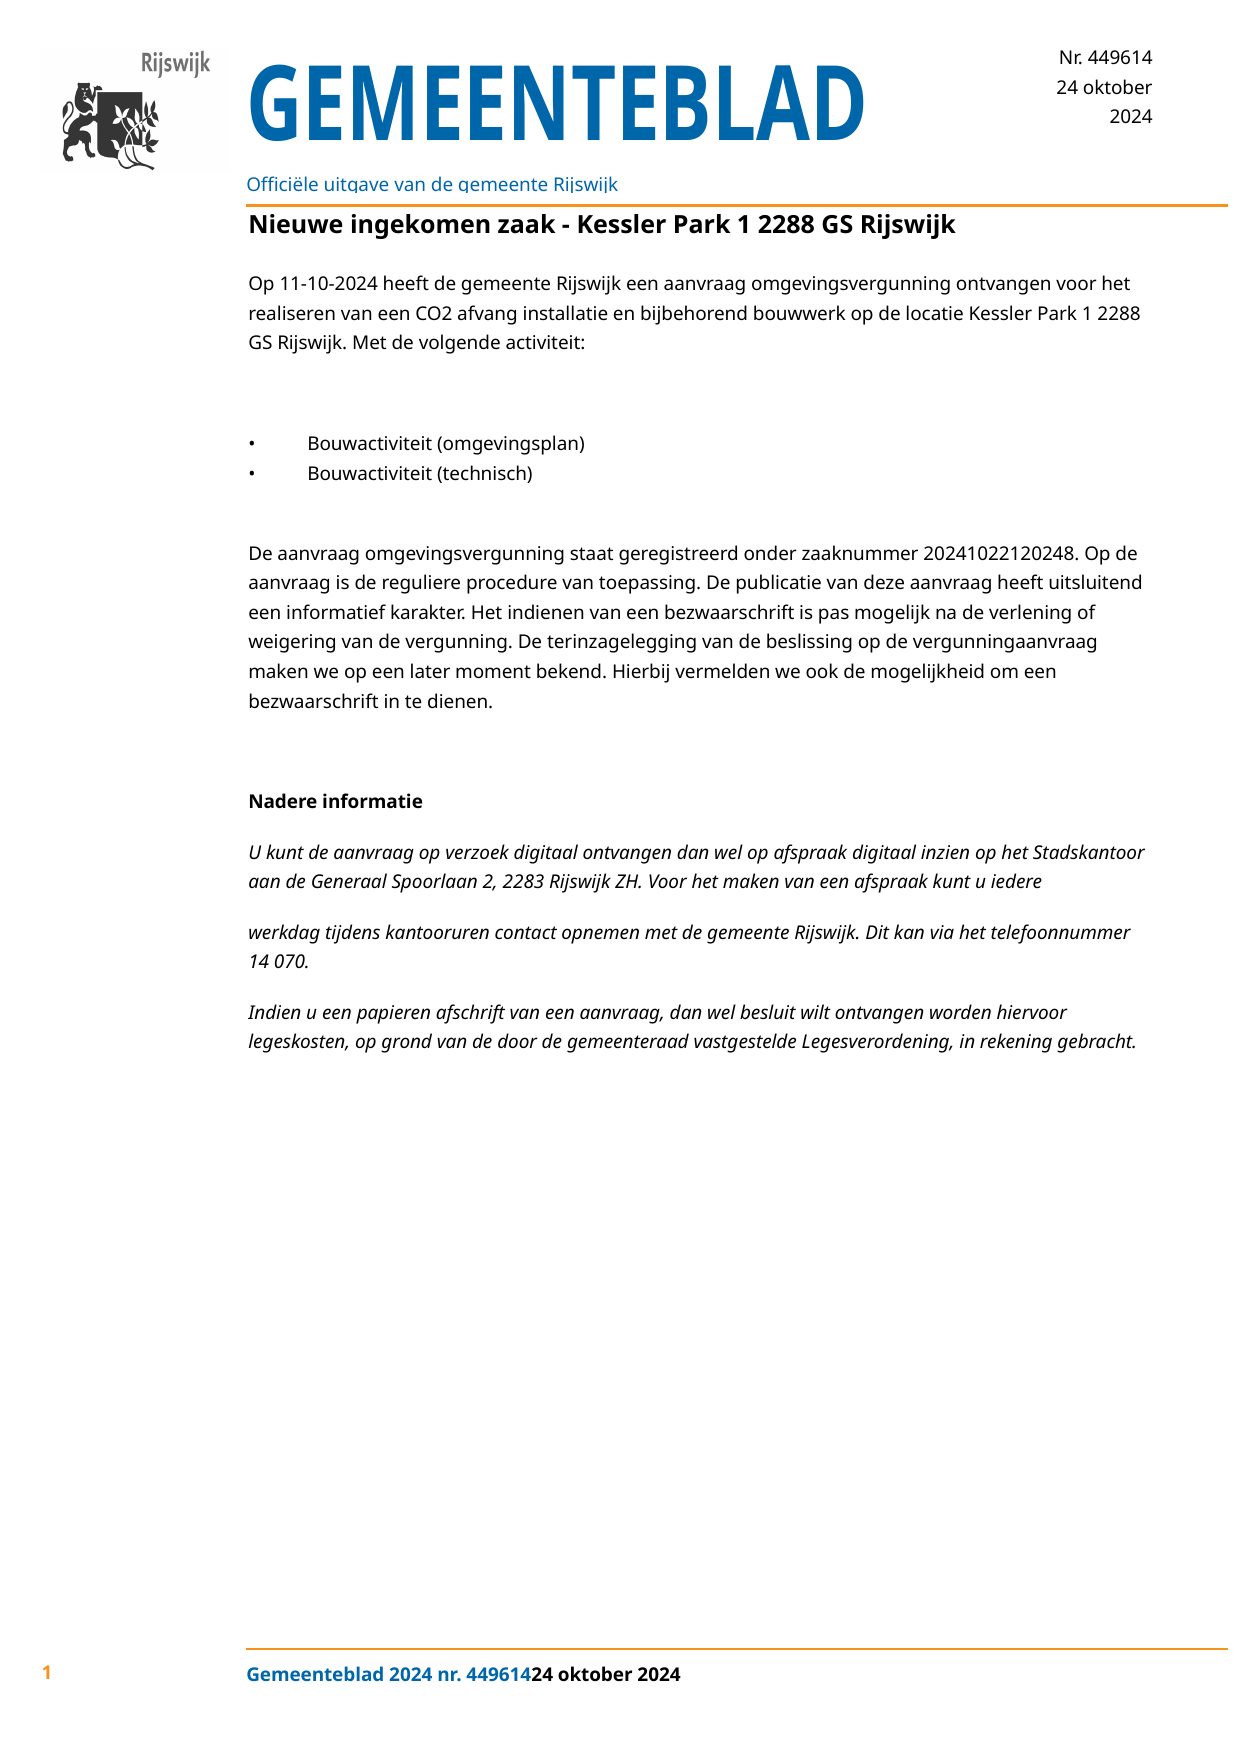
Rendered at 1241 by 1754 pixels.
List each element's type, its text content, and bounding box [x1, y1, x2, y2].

list Bouwactiviteit (technisch) [248, 460, 1152, 486]
text werkdag tijdens kantooruren contact opnemen met de gemeente Rijswijk. Dit kan via het telefoonnummer 14 070. [248, 919, 1152, 974]
text Nadere informatie [248, 789, 1152, 814]
text Indien u een papieren afschrift van een aanvraag, dan wel besluit wilt ontvangen worden hiervoor legeskosten, op grond van de door de gemeenteraad vastgestelde Legesverordening, in rekening gebracht. [248, 999, 1152, 1054]
picture [41, 47, 231, 172]
list Bouwactiviteit (omgevingsplan) [248, 430, 1152, 456]
text U kunt de aanvraag op verzoek digitaal ontvangen dan wel op afspraak digitaal inzien op het Stadskantoor aan de Generaal Spoorlaan 2, 2283 Rijswijk ZH. Voor het maken van een afspraak kunt u iedere [248, 839, 1152, 894]
text Op 11-10-2024 heeft de gemeente Rijswijk een aanvraag omgevingsvergunning ontvangen voor het realiseren van een CO2 afvang installatie en bijbehorend bouwwerk op de locatie Kessler Park 1 2288 GS Rijswijk. Met de volgende activiteit: [248, 270, 1152, 355]
text Nieuwe ingekomen zaak - Kessler Park 1 2288 GS Rijswijk [248, 207, 1152, 241]
text De aanvraag omgevingsvergunning staat geregistreerd onder zaaknummer 20241022120248. Op de aanvraag is de reguliere procedure van toepassing. De publicatie van deze aanvraag heeft uitsluitend een informatief karakter. Het indienen van een bezwaarschrift is pas mogelijk na de verlening of weigering van de vergunning. De terinzagelegging van de beslissing op de vergunningaanvraag maken we op een later moment bekend. Hierbij vermelden we ook de mogelijkheid om een bezwaarschrift in te dienen. [248, 540, 1152, 713]
